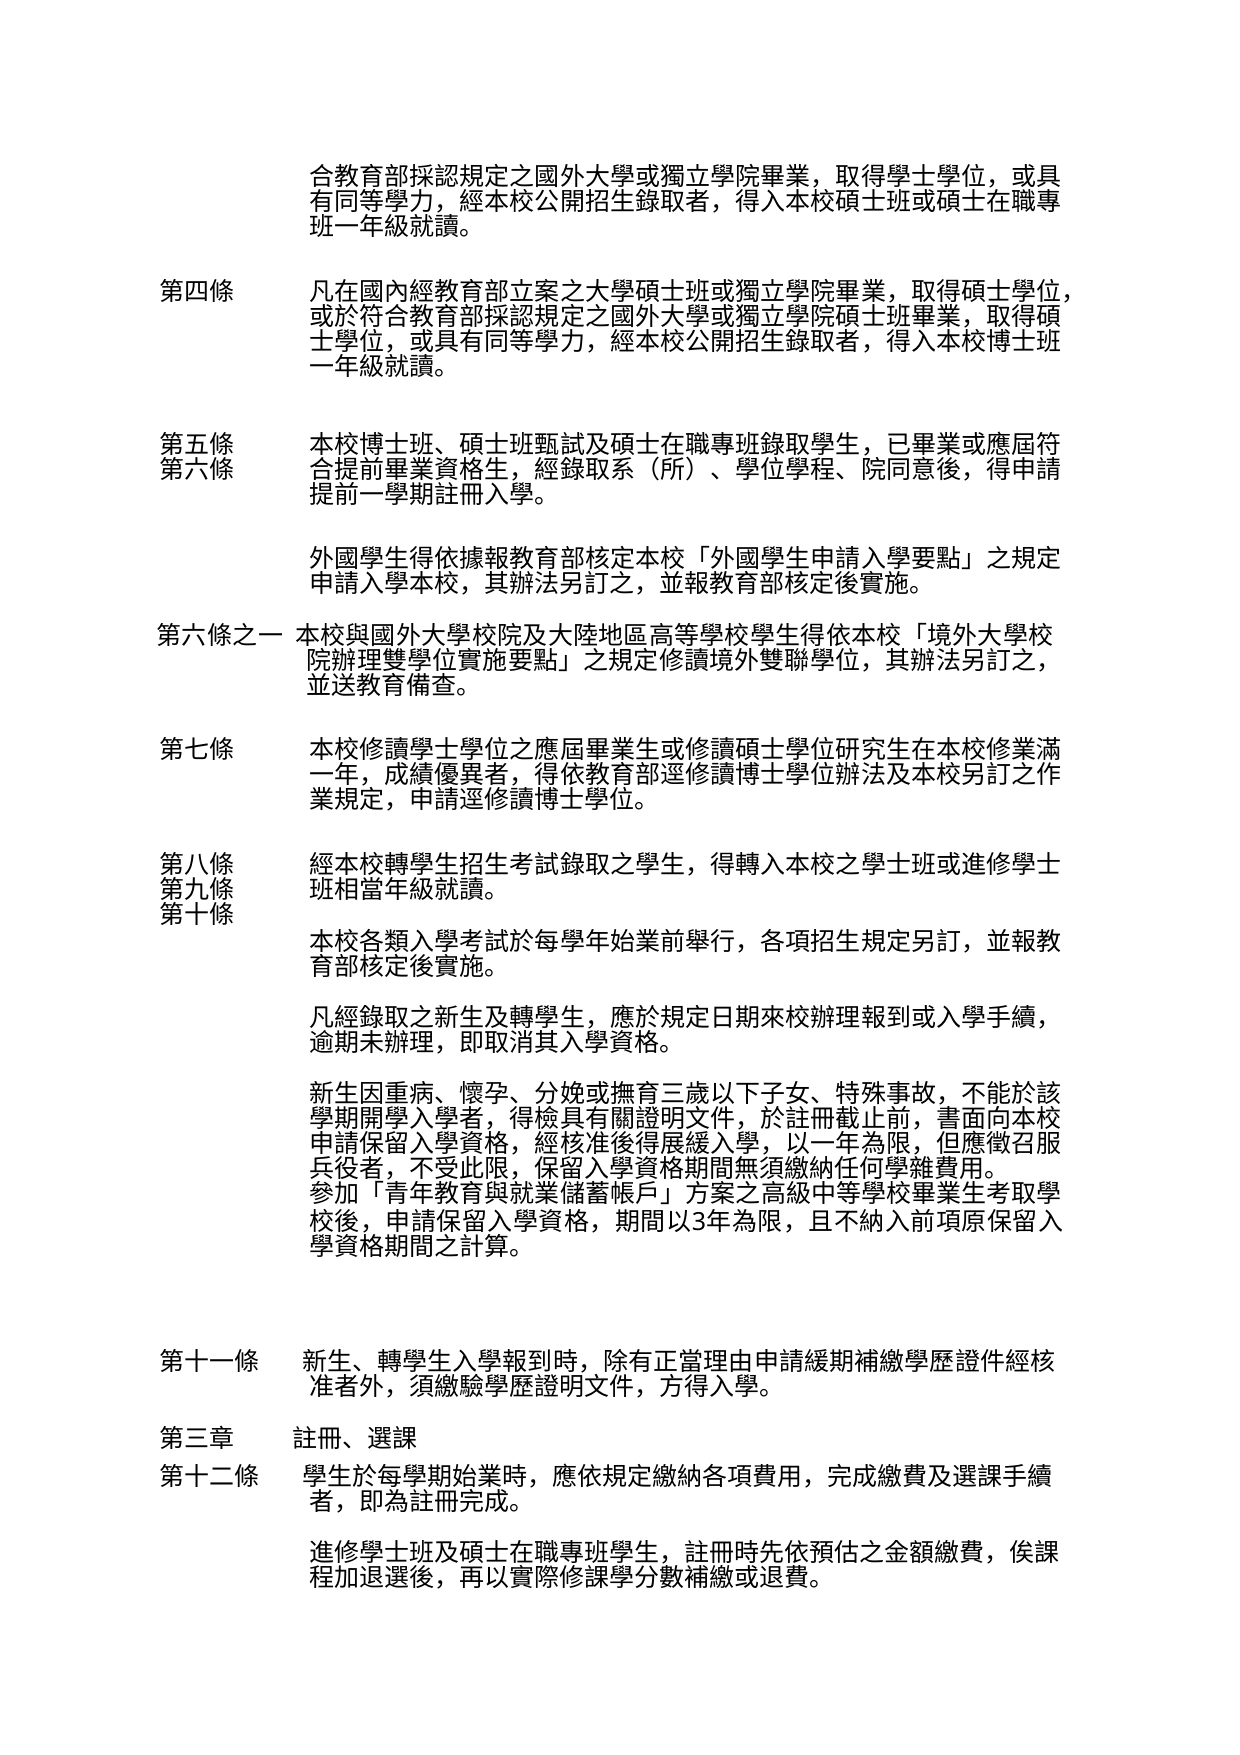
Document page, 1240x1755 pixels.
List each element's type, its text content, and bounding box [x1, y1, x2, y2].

text 第九條 [159, 878, 254, 903]
text 提前一學期註冊入學。 [309, 483, 1157, 508]
text 註冊、選課 [292, 1427, 437, 1452]
text 第四條 [159, 280, 254, 305]
text 合提前畢業資格生，經錄取系（所）、學位學程、院同意後，得申請 [309, 458, 1157, 483]
text 第六條之一 本校與國外大學校院及大陸地區高等學校學生得依本校「境外大學校 [156, 624, 1180, 649]
text 有同等學力，經本校公開招生錄取者，得入本校碩士班或碩士在職專 [309, 190, 1157, 215]
text 第八條 [159, 853, 254, 878]
text 第七條 [159, 739, 254, 764]
text 或於符合教育部採認規定之國外大學或獨立學院碩士班畢業，取得碩 [309, 305, 1186, 330]
text 新生因重病、懷孕、分娩或撫育三歲以下子女、特殊事故，不能於該 [309, 1083, 1157, 1108]
text 一年級就讀。 [309, 355, 1186, 380]
text 院辦理雙學位實施要點」之規定修讀境外雙聯學位，其辦法另訂之， [306, 649, 1180, 674]
text 程加退選後，再以實際修課學分數補繳或退費。 [309, 1567, 1154, 1592]
text 進修學士班及碩士在職專班學生，註冊時先依預估之金額繳費，俟課 [309, 1542, 1154, 1567]
text 參加「青年教育與就業儲蓄帳戶」方案之高級中等學校畢業生考取學 [309, 1183, 1157, 1208]
text 本校博士班、碩士班甄試及碩士在職專班錄取學生，已畢業或應屆符 [309, 433, 1157, 458]
text 士學位，或具有同等學力，經本校公開招生錄取者，得入本校博士班 [309, 330, 1186, 355]
text 班一年級就讀。 [309, 215, 1157, 240]
text 校後，申請保留入學資格，期間以3年為限，且不納入前項原保留入 [309, 1208, 1157, 1236]
text 一年，成績優異者，得依教育部逕修讀博士學位辦法及本校另訂之作 [309, 764, 1157, 789]
text 准者外，須繳驗學歷證明文件，方得入學。 [309, 1376, 1179, 1401]
text 經本校轉學生招生考試錄取之學生，得轉入本校之學士班或進修學士 [309, 853, 1157, 878]
text 學資格期間之計算。 [309, 1236, 1157, 1261]
text 本校各類入學考試於每學年始業前舉行，各項招生規定另訂，並報教 [309, 930, 1157, 955]
text 外國學生得依據報教育部核定本校「外國學生申請入學要點」之規定 [309, 548, 1157, 573]
text 班相當年級就讀。 [309, 878, 1157, 903]
text 申請入學本校，其辦法另訂之，並報教育部核定後實施。 [309, 573, 1157, 598]
text 合教育部採認規定之國外大學或獨立學院畢業，取得學士學位，或具 [309, 165, 1157, 190]
text 第六條 [159, 458, 254, 483]
text 並送教育備查。 [306, 674, 1180, 699]
text 兵役者，不受此限，保留入學資格期間無須繳納任何學雜費用。 [309, 1158, 1157, 1183]
text 凡在國內經教育部立案之大學碩士班或獨立學院畢業，取得碩士學位， [309, 280, 1186, 305]
text 第五條 [159, 433, 254, 458]
text 本校修讀學士學位之應屆畢業生或修讀碩士學位研究生在本校修業滿 [309, 739, 1157, 764]
text 申請保留入學資格，經核准後得展緩入學，以一年為限，但應徵召服 [309, 1133, 1157, 1158]
text 逾期未辦理，即取消其入學資格。 [309, 1031, 1157, 1056]
text 者，即為註冊完成。 [309, 1490, 1176, 1515]
text 第十二條 學生於每學期始業時，應依規定繳納各項費用，完成繳費及選課手續 [159, 1465, 1176, 1490]
text 業規定，申請逕修讀博士學位。 [309, 789, 1157, 814]
text 育部核定後實施。 [309, 955, 1157, 980]
text 第十一條 新生、轉學生入學報到時，除有正當理由申請緩期補繳學歷證件經核 [159, 1351, 1179, 1376]
text 學期開學入學者，得檢具有關證明文件，於註冊截止前，書面向本校 [309, 1108, 1157, 1133]
text 凡經錄取之新生及轉學生，應於規定日期來校辦理報到或入學手續， [309, 1006, 1157, 1031]
text 第三章 [159, 1427, 254, 1452]
text 第十條 [159, 903, 254, 928]
